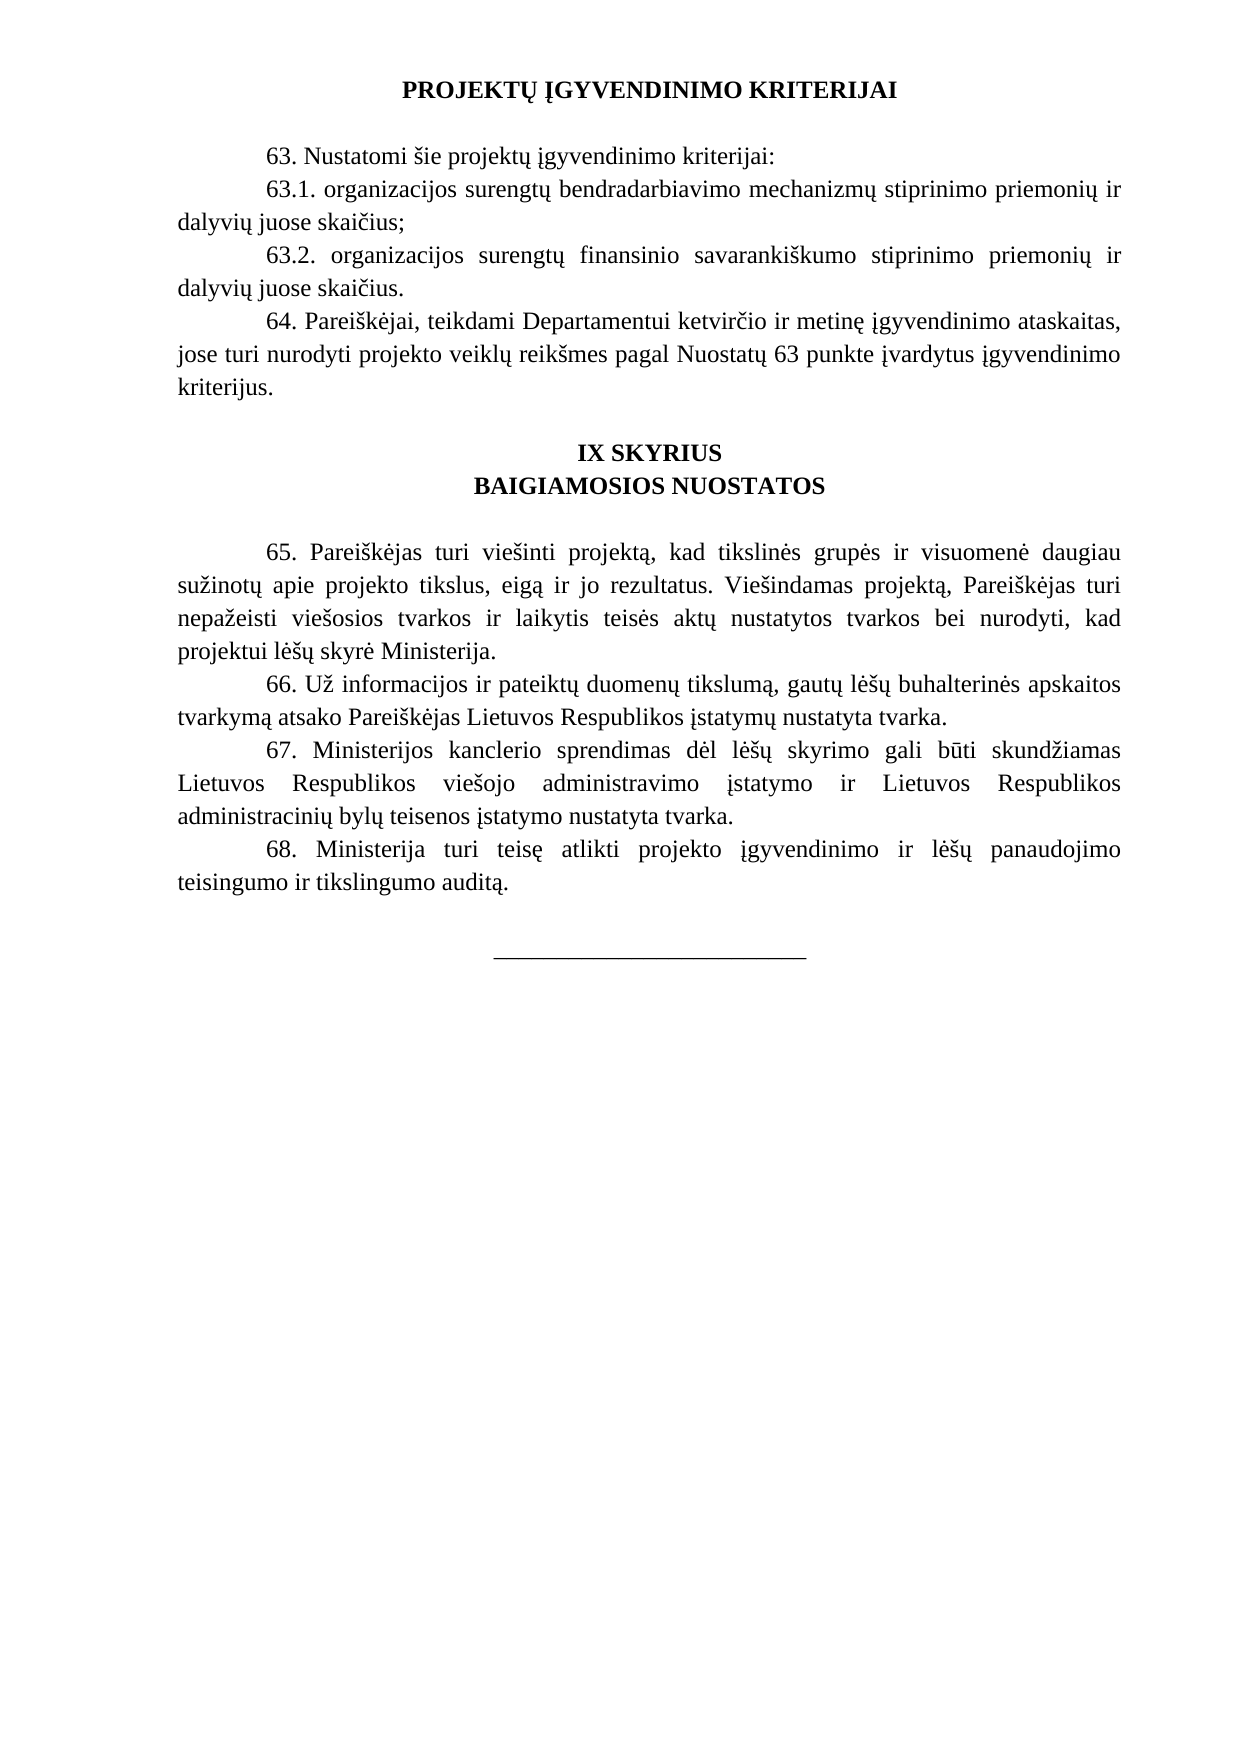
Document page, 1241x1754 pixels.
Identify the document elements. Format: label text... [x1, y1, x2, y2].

text 63.1. organizacijos surengtų bendradarbiavimo mechanizmų stiprinimo priemonių ir dalyvių juose skaičius; [177, 174, 1122, 236]
text 63.2. organizacijos surengtų finansinio savarankiškumo stiprinimo priemonių ir dalyvių juose skaičius. [177, 240, 1122, 302]
text PROJEKTŲ ĮGYVENDINIMO KRITERIJAI [177, 75, 1122, 104]
text 68. Ministerija turi teisę atlikti projekto įgyvendinimo ir lėšų panaudojimo teisingumo ir tikslingumo auditą. [177, 834, 1122, 896]
text 66. Už informacijos ir pateiktų duomenų tikslumą, gautų lėšų buhalterinės apskaitos tvarkymą atsako Pareiškėjas Lietuvos Respublikos įstatymų nustatyta tvarka. [177, 669, 1122, 731]
text 63. Nustatomi šie projektų įgyvendinimo kriterijai: [177, 141, 1122, 170]
text 67. Ministerijos kanclerio sprendimas dėl lėšų skyrimo gali būti skundžiamas Lietuvos Respublikos viešojo administravimo įstatymo ir Lietuvos Respublikos administracinių bylų teisenos įstatymo nustatyta tvarka. [177, 735, 1122, 830]
text _________________________ [177, 933, 1122, 962]
text IX SKYRIUS [177, 438, 1122, 467]
text 64. Pareiškėjai, teikdami Departamentui ketvirčio ir metinę įgyvendinimo ataskaitas, jose turi nurodyti projekto veiklų reikšmes pagal Nuostatų 63 punkte įvardytus įgyvendinimo kriterijus. [177, 306, 1122, 401]
text BAIGIAMOSIOS NUOSTATOS [177, 471, 1122, 500]
text 65. Pareiškėjas turi viešinti projektą, kad tikslinės grupės ir visuomenė daugiau sužinotų apie projekto tikslus, eigą ir jo rezultatus. Viešindamas projektą, Pareiškėjas turi nepažeisti viešosios tvarkos ir laikytis teisės aktų nustatytos tvarkos bei nurodyti, kad projektui lėšų skyrė Ministerija. [177, 537, 1122, 665]
